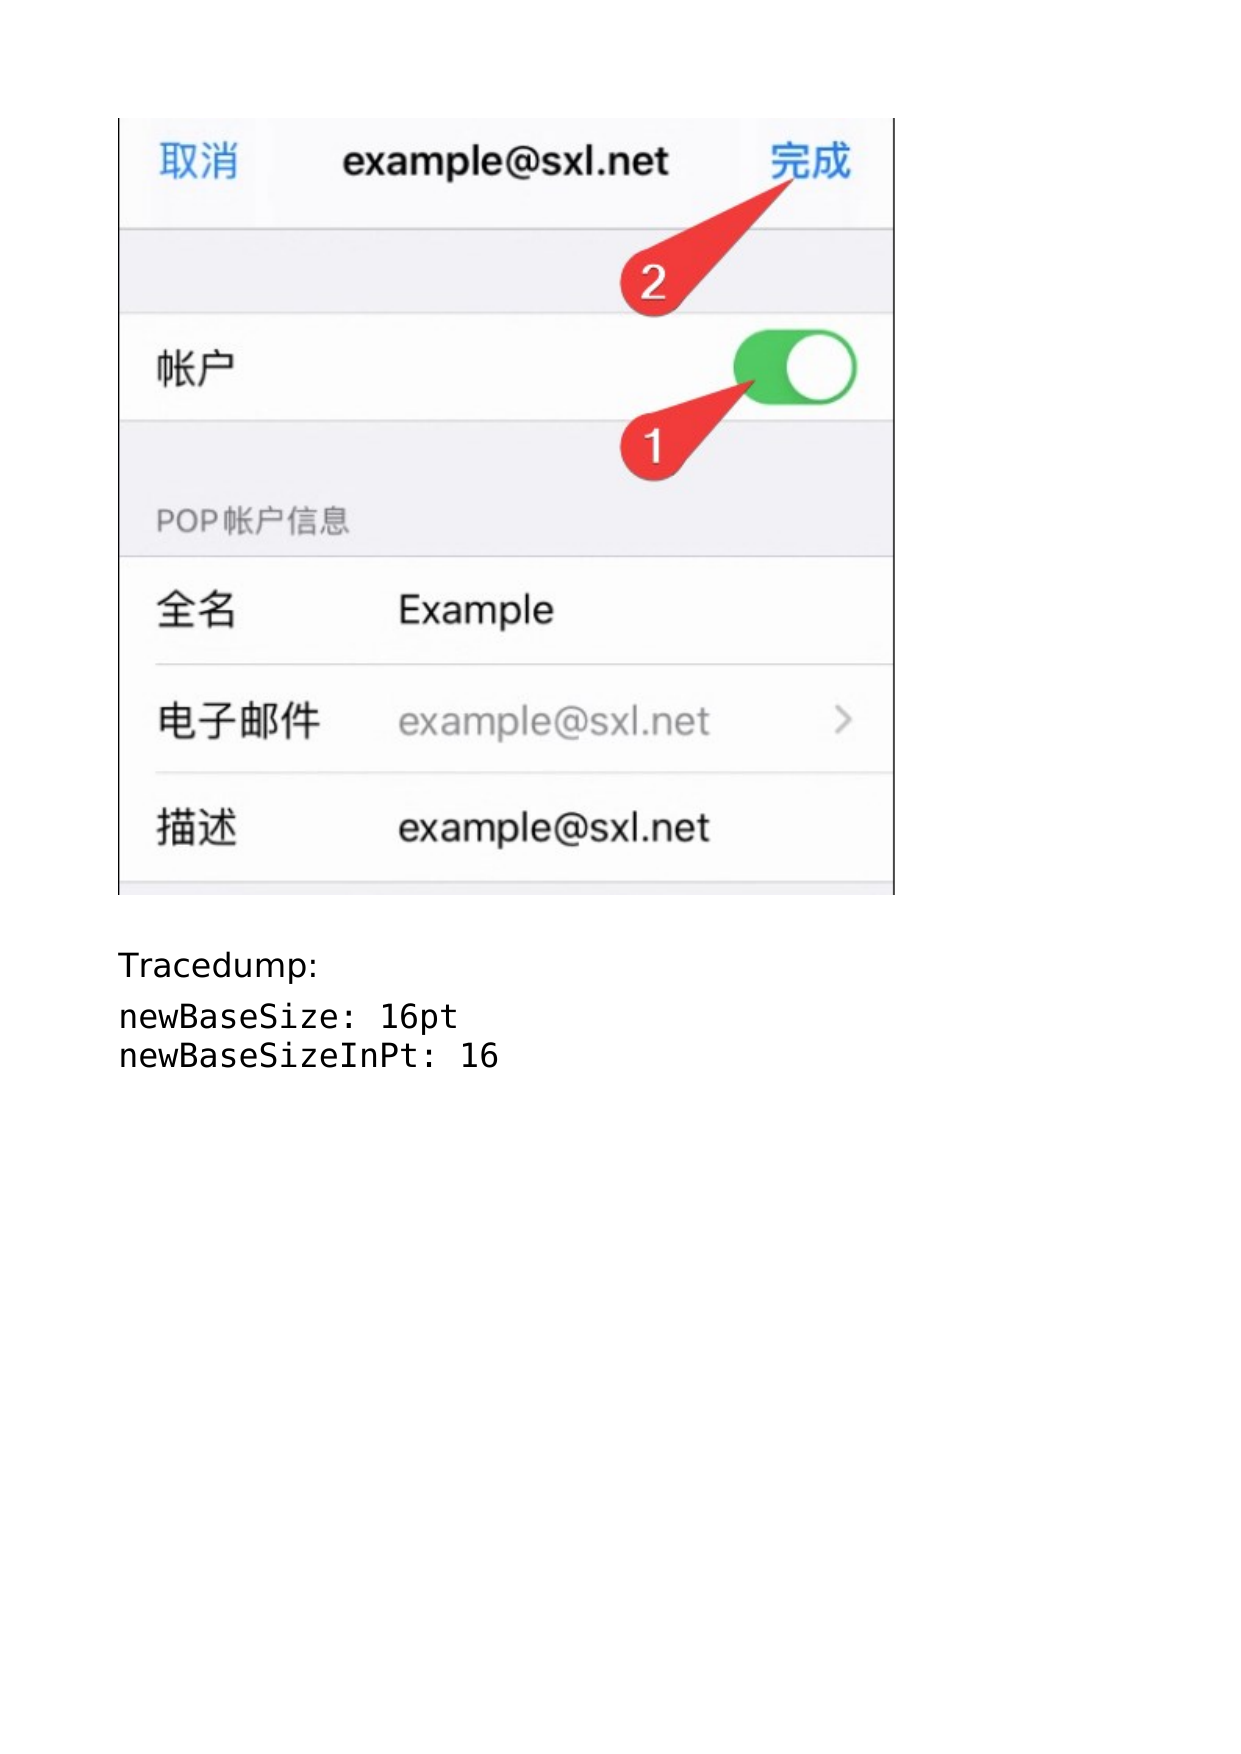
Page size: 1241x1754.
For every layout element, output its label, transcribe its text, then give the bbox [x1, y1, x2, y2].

text newBaseSize: 16pt newBaseSizeInPt: 16 [118, 997, 1122, 1075]
picture [118, 118, 895, 895]
text Tracedump: [118, 907, 1122, 985]
